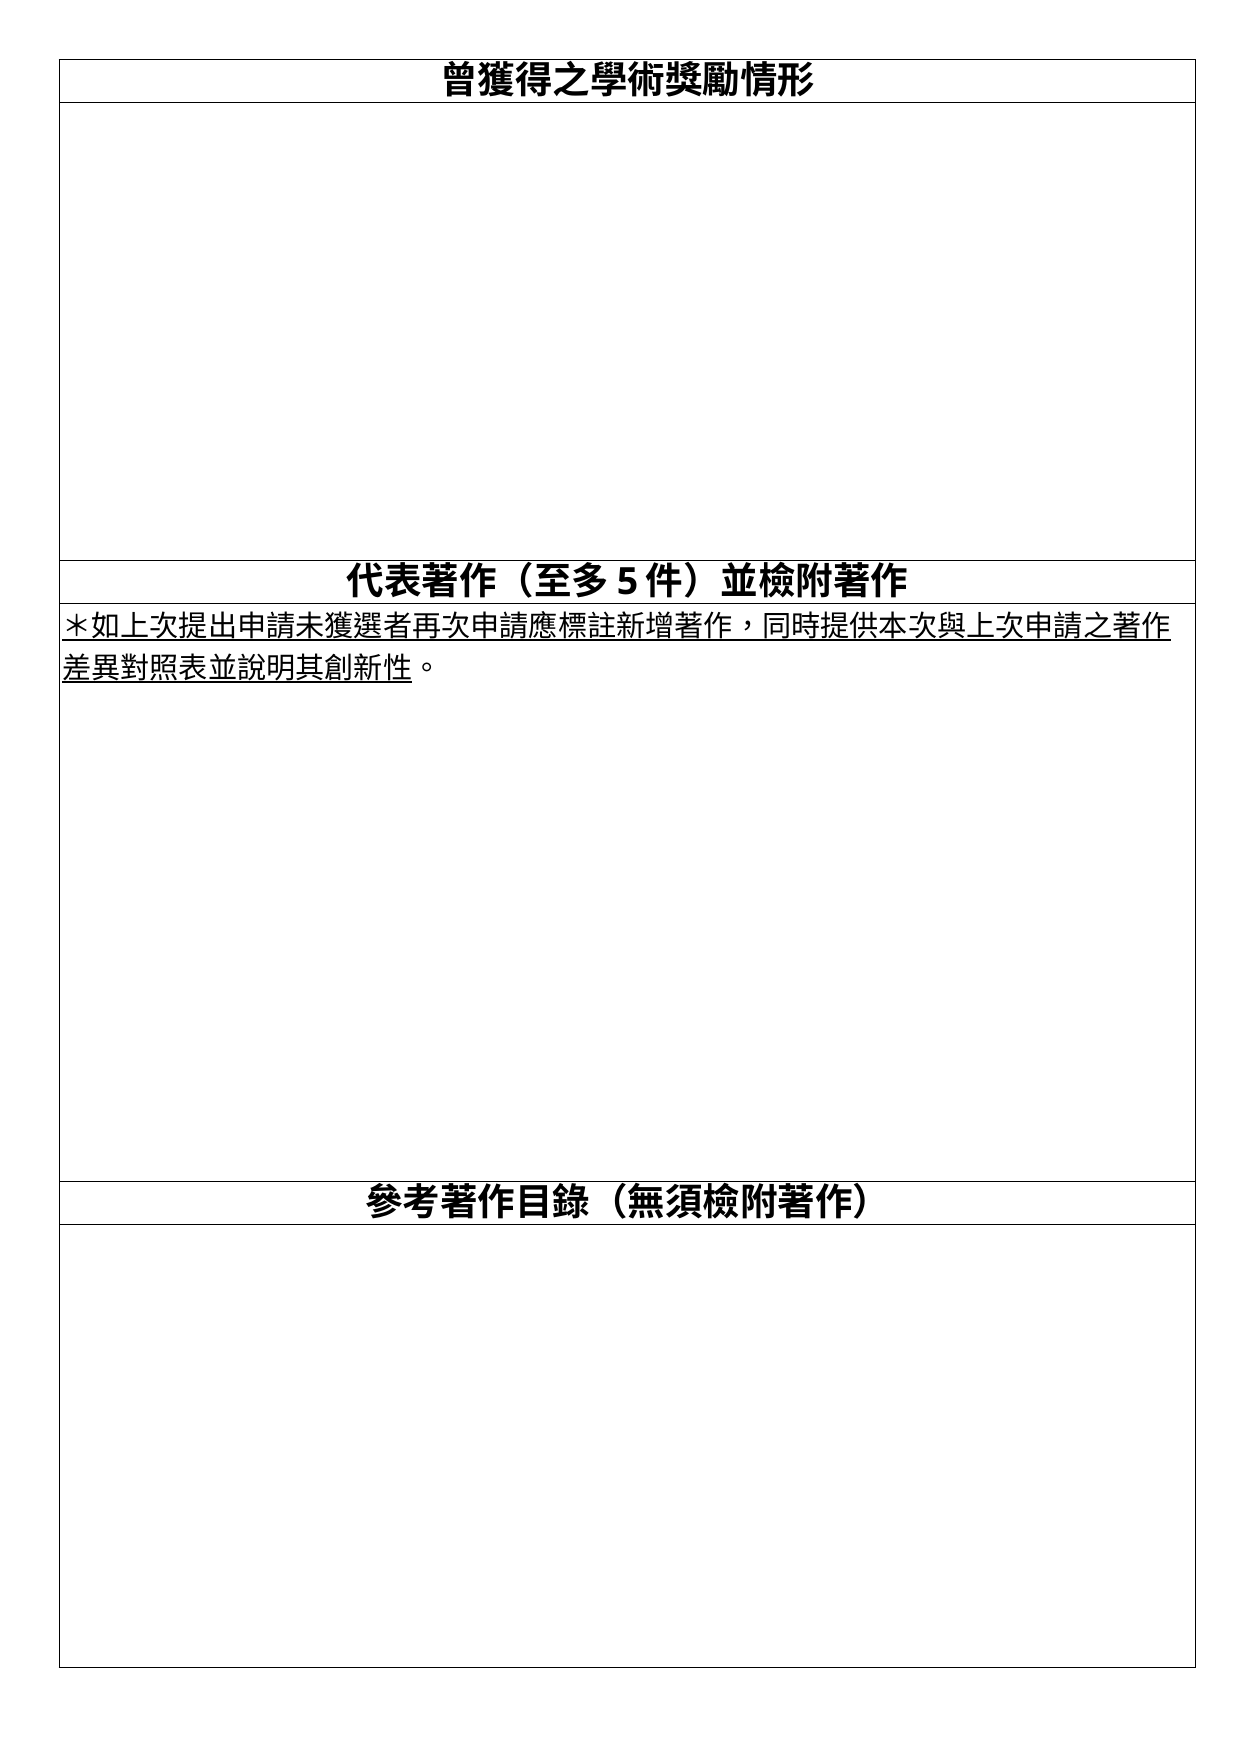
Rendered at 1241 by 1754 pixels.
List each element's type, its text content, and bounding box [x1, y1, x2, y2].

table_cell 曾獲得之學術獎勵情形 [60, 60, 1195, 102]
table_cell 參考著作目錄（無須檢附著作） [60, 1182, 1195, 1224]
table_cell [60, 103, 1195, 560]
table_cell ＊如上次提出申請未獲選者再次申請應標註新增著作，同時提供本次與上次申請之著作差異對照表並說明其創新性。 [60, 604, 1195, 1181]
table_cell 代表著作（至多5件）並檢附著作 [60, 561, 1195, 602]
table_cell [60, 1225, 1195, 1667]
